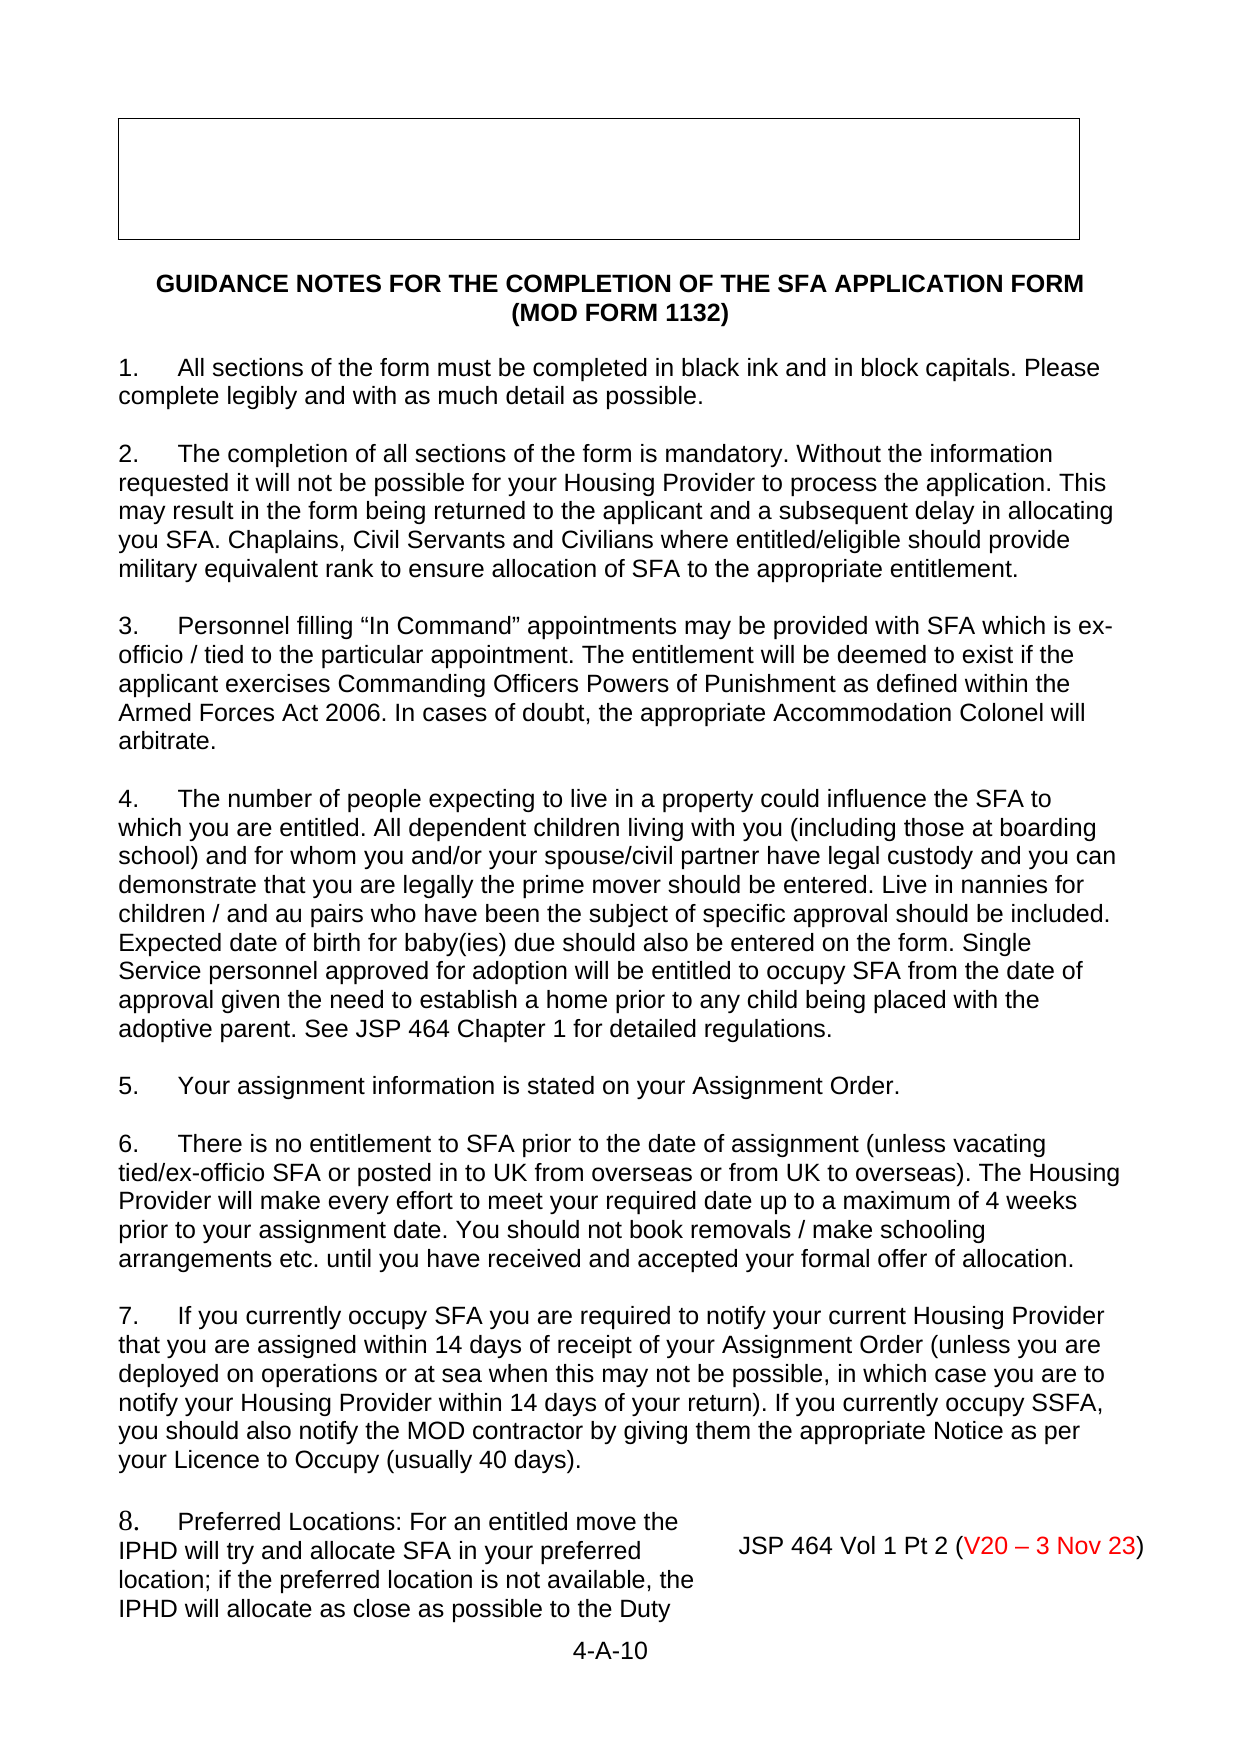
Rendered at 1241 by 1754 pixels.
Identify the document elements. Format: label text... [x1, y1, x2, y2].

list If you currently occupy SFA you are required to notify your current Housing Provider that you are assigned within 14 days of receipt of your Assignment Order (unless you are deployed on operations or at sea when this may not be possible, in which case you are to notify your Housing Provider within 14 days of your return). If you currently occupy SSFA, you should also notify the MOD contractor by giving them the appropriate Notice as per your Licence to Occupy (usually 40 days). [118, 1301, 1122, 1474]
text GUIDANCE NOTES FOR THE COMPLETION OF THE SFA APPLICATION FORM [118, 269, 1122, 297]
list Preferred Locations: For an entitled move the IPHD will try and allocate SFA in your preferred location; if the preferred location is not available, the IPHD will allocate as close as possible to the Duty Station. Allocated SFA will be within the closest location (and iaw entitlement/eligibility) DIO will try to allocate you to your preferred property. [118, 1503, 1122, 1622]
list There is no entitlement to SFA prior to the date of assignment (unless vacating tied/ex-officio SFA or posted in to UK from overseas or from UK to overseas). The Housing Provider will make every effort to meet your required date up to a maximum of 4 weeks prior to your assignment date. You should not book removals / make schooling arrangements etc. until you have received and accepted your formal offer of allocation. [118, 1129, 1122, 1273]
list Personnel filling “In Command” appointments may be provided with SFA which is ex-officio / tied to the particular appointment. The entitlement will be deemed to exist if the applicant exercises Commanding Officers Powers of Punishment as defined within the Armed Forces Act 2006. In cases of doubt, the appropriate Accommodation Colonel will arbitrate. [118, 611, 1122, 755]
list The number of people expecting to live in a property could influence the SFA to which you are entitled. All dependent children living with you (including those at boarding school) and for whom you and/or your spouse/civil partner have legal custody and you can demonstrate that you are legally the prime mover should be entered. Live in nannies for children / and au pairs who have been the subject of specific approval should be included. Expected date of birth for baby(ies) due should also be entered on the form. Single Service personnel approved for adoption will be entitled to occupy SFA from the date of approval given the need to establish a home prior to any child being placed with the adoptive parent. See JSP 464 Chapter 1 for detailed regulations. [118, 784, 1122, 1043]
list The completion of all sections of the form is mandatory. Without the information requested it will not be possible for your Housing Provider to process the application. This may result in the form being returned to the applicant and a subsequent delay in allocating you SFA. Chaplains, Civil Servants and Civilians where entitled/eligible should provide military equivalent rank to ensure allocation of SFA to the appropriate entitlement. [118, 439, 1122, 583]
list Your assignment information is stated on your Assignment Order. [118, 1071, 1122, 1100]
text (MOD FORM 1132) [118, 297, 1122, 326]
list All sections of the form must be completed in black ink and in block capitals. Please complete legibly and with as much detail as possible. [118, 353, 1122, 410]
table_header Allocations Notes: [119, 119, 1079, 239]
